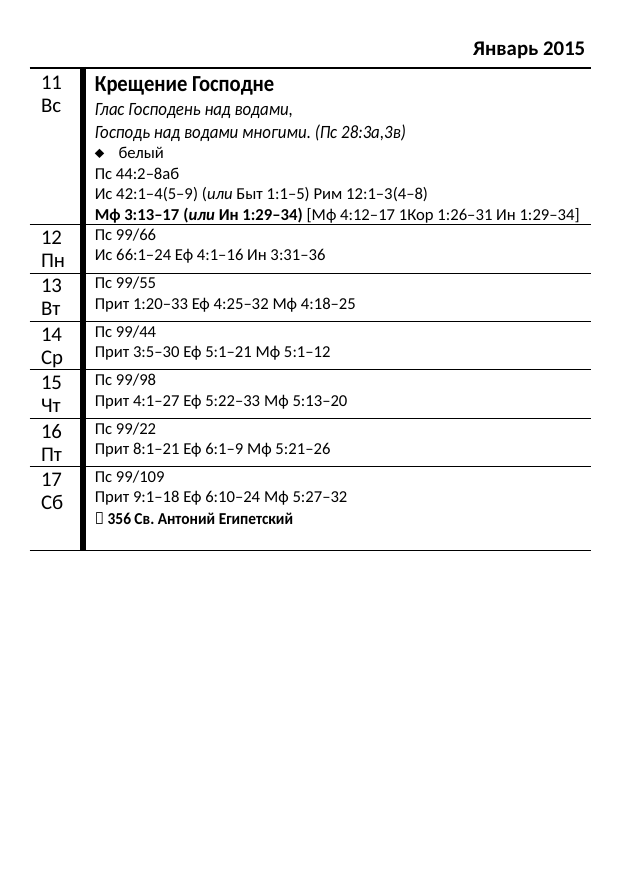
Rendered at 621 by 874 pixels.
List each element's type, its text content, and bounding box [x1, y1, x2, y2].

table_cell Пс 99/22 Прит 8:1–21 Еф 6:1–9 Мф 5:21–26 [86, 419, 591, 466]
table_cell Пс 99/55 Прит 1:20–33 Еф 4:25–32 Мф 4:18–25 [86, 274, 591, 321]
table_cell 15 Чт [30, 370, 80, 418]
table_cell 12 Пн [30, 225, 80, 272]
table_cell Пс 99/66 Ис 66:1–24 Еф 4:1–16 Ин 3:31–36 [86, 225, 591, 272]
table_cell Крещение Господне Глас Господень над водами, Господь над водами многими. (Пс 28:3а,3в) белый Пс 44:2–8аб Ис 42:1–4(5–9) (или Быт 1:1–5) Рим 12:1–3(4–8) Мф 3:13–17 (или Ин 1:29–34) [Мф 4:12–17 1Кор 1:26–31 Ин 1:29–34] [86, 69, 591, 224]
table_cell Пс 99/44 Прит 3:5–30 Еф 5:1–21 Мф 5:1–12 [86, 322, 591, 369]
table_cell 16 Пт [30, 419, 80, 466]
table_cell 11 Вс [30, 69, 80, 224]
table_cell Пс 99/98 Прит 4:1–27 Еф 5:22–33 Мф 5:13–20 [86, 370, 591, 418]
table_cell 14 Ср [30, 322, 80, 369]
table_cell Пс 99/109 Прит 9:1–18 Еф 6:10–24 Мф 5:27–32  356 Св. Антоний Египетский [86, 467, 591, 550]
table_cell 17 Сб [30, 467, 80, 550]
table_header Январь 2015 [30, 30, 591, 67]
table_cell 13 Вт [30, 274, 80, 321]
